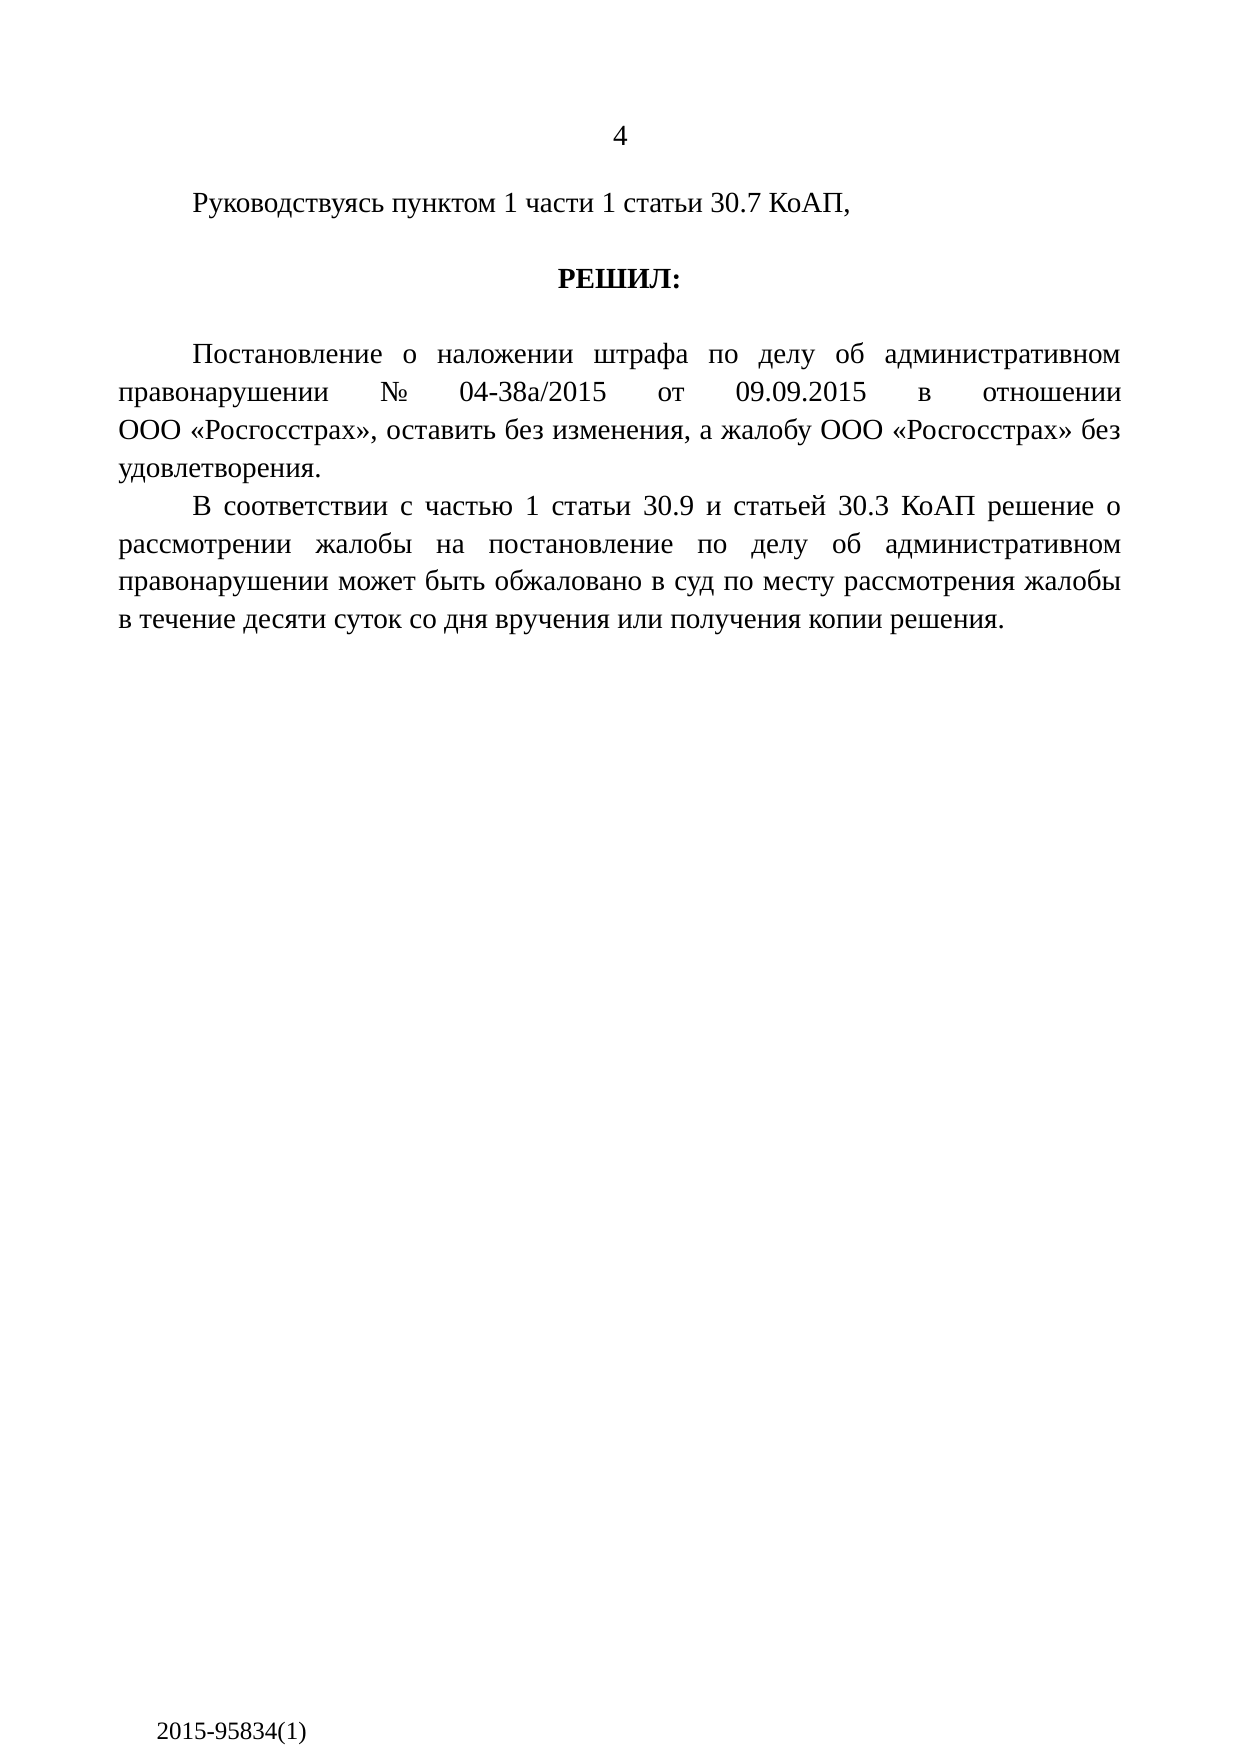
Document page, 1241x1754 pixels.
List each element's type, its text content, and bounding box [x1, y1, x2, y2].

text Руководствуясь пунктом 1 части 1 статьи 30.7 КоАП, [118, 181, 1122, 219]
text Постановление о наложении штрафа по делу об административном правонарушении № 04-38а/2015 от 09.09.2015 в отношении ООО «Росгосстрах», оставить без изменения, а жалобу ООО «Росгосстрах» без удовлетворения. [118, 332, 1122, 484]
text РЕШИЛ: [117, 257, 1122, 294]
text В соответствии с частью 1 статьи 30.9 и статьей 30.3 КоАП решение о рассмотрении жалобы на постановление по делу об административном правонарушении может быть обжаловано в суд по месту рассмотрения жалобы в течение десяти суток со дня вручения или получения копии решения. [118, 484, 1122, 635]
